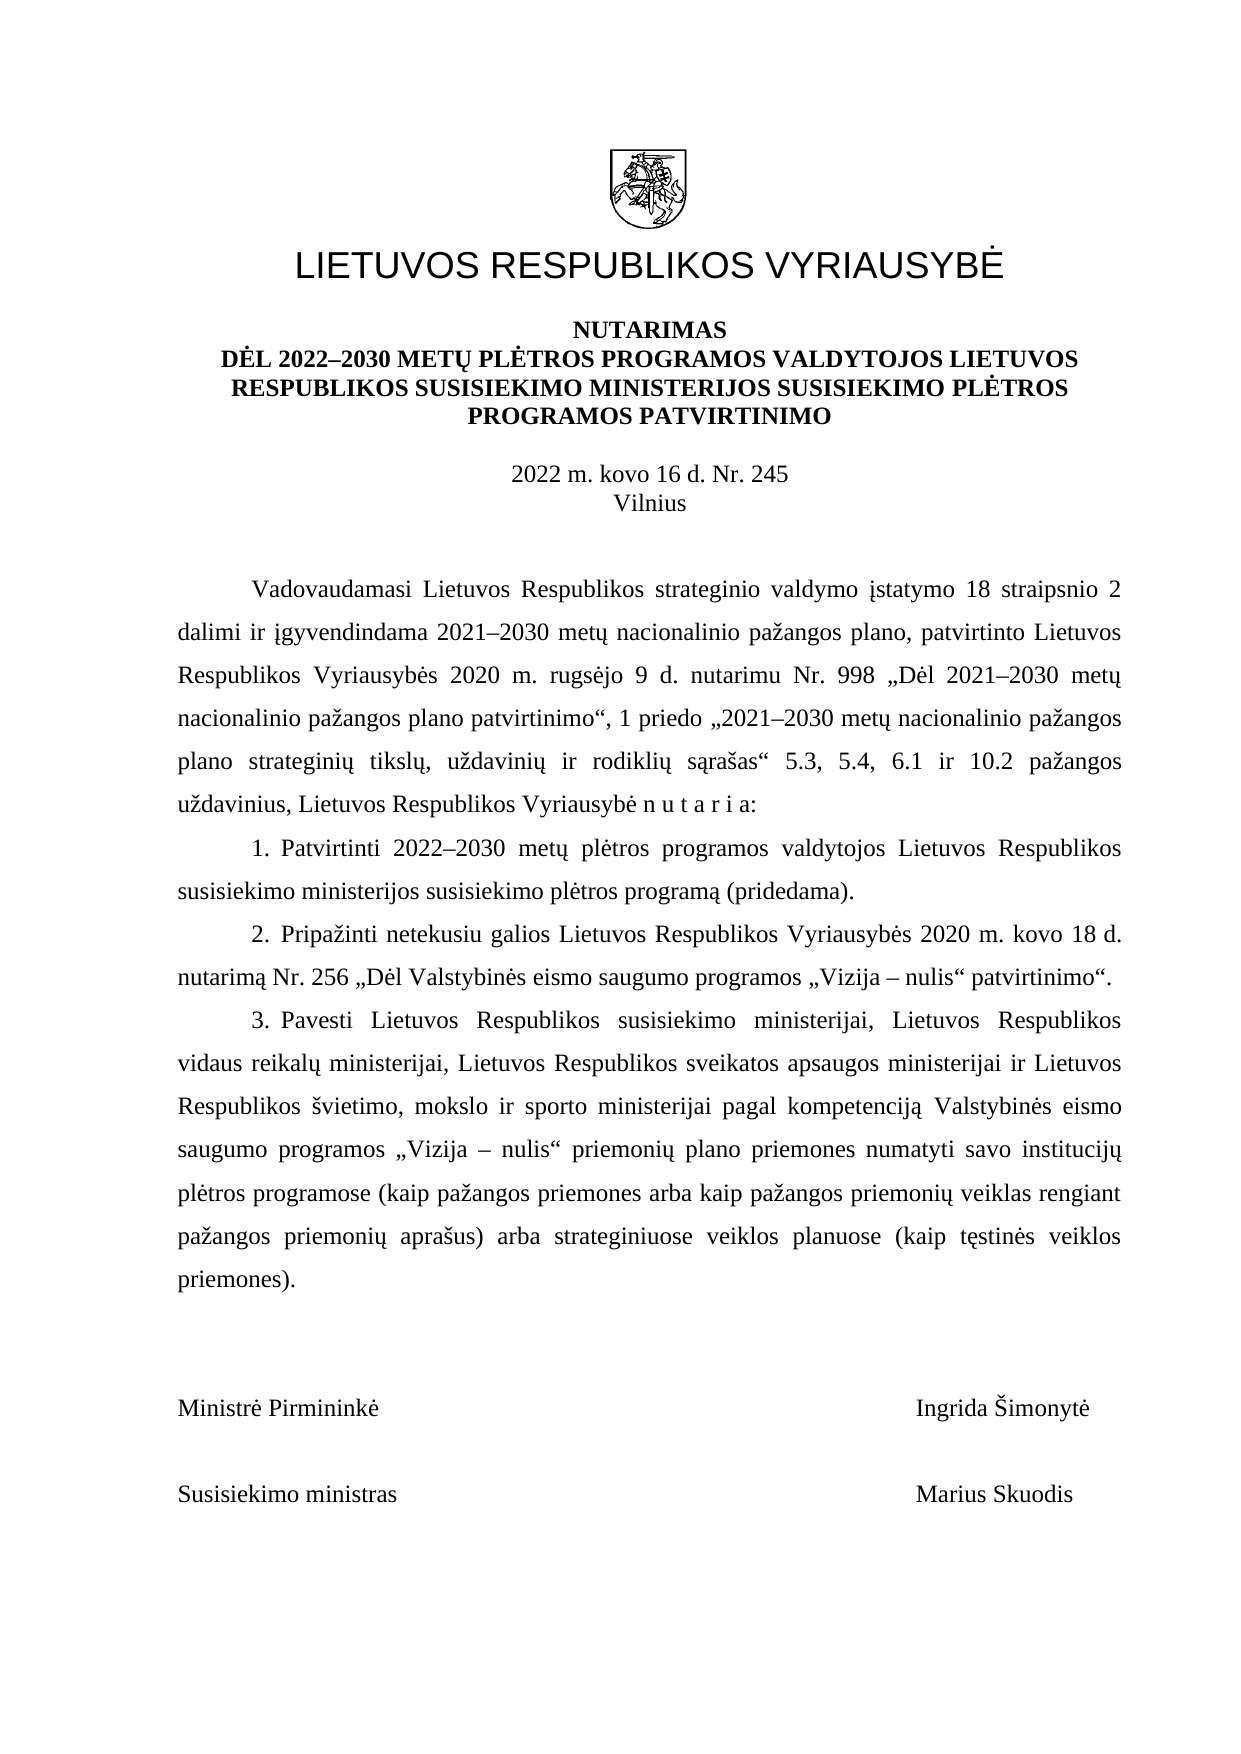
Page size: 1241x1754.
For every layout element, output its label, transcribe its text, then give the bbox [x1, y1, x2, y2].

text 2. Pripažinti netekusiu galios Lietuvos Respublikos Vyriausybės 2020 m. kovo 18 d. nutarimą Nr. 256 „Dėl Valstybinės eismo saugumo programos „Vizija – nulis“ patvirtinimo“. [177, 919, 1122, 991]
text 2022 m. kovo 16 d. Nr. 245 [177, 459, 1122, 488]
text Vadovaudamasi Lietuvos Respublikos strateginio valdymo įstatymo 18 straipsnio 2 dalimi ir įgyvendindama 2021–2030 metų nacionalinio pažangos plano, patvirtinto Lietuvos Respublikos Vyriausybės 2020 m. rugsėjo 9 d. nutarimu Nr. 998 „Dėl 2021–2030 metų nacionalinio pažangos plano patvirtinimo“, 1 priedo „2021–2030 metų nacionalinio pažangos plano strateginių tikslų, uždavinių ir rodiklių sąrašas“ 5.3, 5.4, 6.1 ir 10.2 pažangos uždavinius, Lietuvos Respublikos Vyriausybė n u t a r i a: [177, 574, 1122, 818]
text nutarimas [177, 315, 1122, 344]
text Ministrė Pirmininkė Ingrida Šimonytė [177, 1393, 1122, 1422]
text Susisiekimo ministras Marius Skuodis [177, 1479, 1122, 1508]
text Vilnius [177, 488, 1122, 516]
text Lietuvos Respublikos Vyriausybė [177, 243, 1122, 286]
text Dėl 2022–2030 Metų PLĖTROS PROGRAMOS VALDYTOJOS LIETUVOS RESPUBLIKOS susisiekimo MINISTERIJOS susisiekimo plėtros PROGRAMOS patvirtinimo [177, 344, 1122, 430]
text 3. Pavesti Lietuvos Respublikos susisiekimo ministerijai, Lietuvos Respublikos vidaus reikalų ministerijai, Lietuvos Respublikos sveikatos apsaugos ministerijai ir Lietuvos Respublikos švietimo, mokslo ir sporto ministerijai pagal kompetenciją Valstybinės eismo saugumo programos „Vizija – nulis“ priemonių plano priemones numatyti savo institucijų plėtros programose (kaip pažangos priemones arba kaip pažangos priemonių veiklas rengiant pažangos priemonių aprašus) arba strateginiuose veiklos planuose (kaip tęstinės veiklos priemones). [177, 1005, 1122, 1293]
text 1. Patvirtinti 2022–2030 metų plėtros programos valdytojos Lietuvos Respublikos susisiekimo ministerijos susisiekimo plėtros programą (pridedama). [177, 833, 1122, 904]
